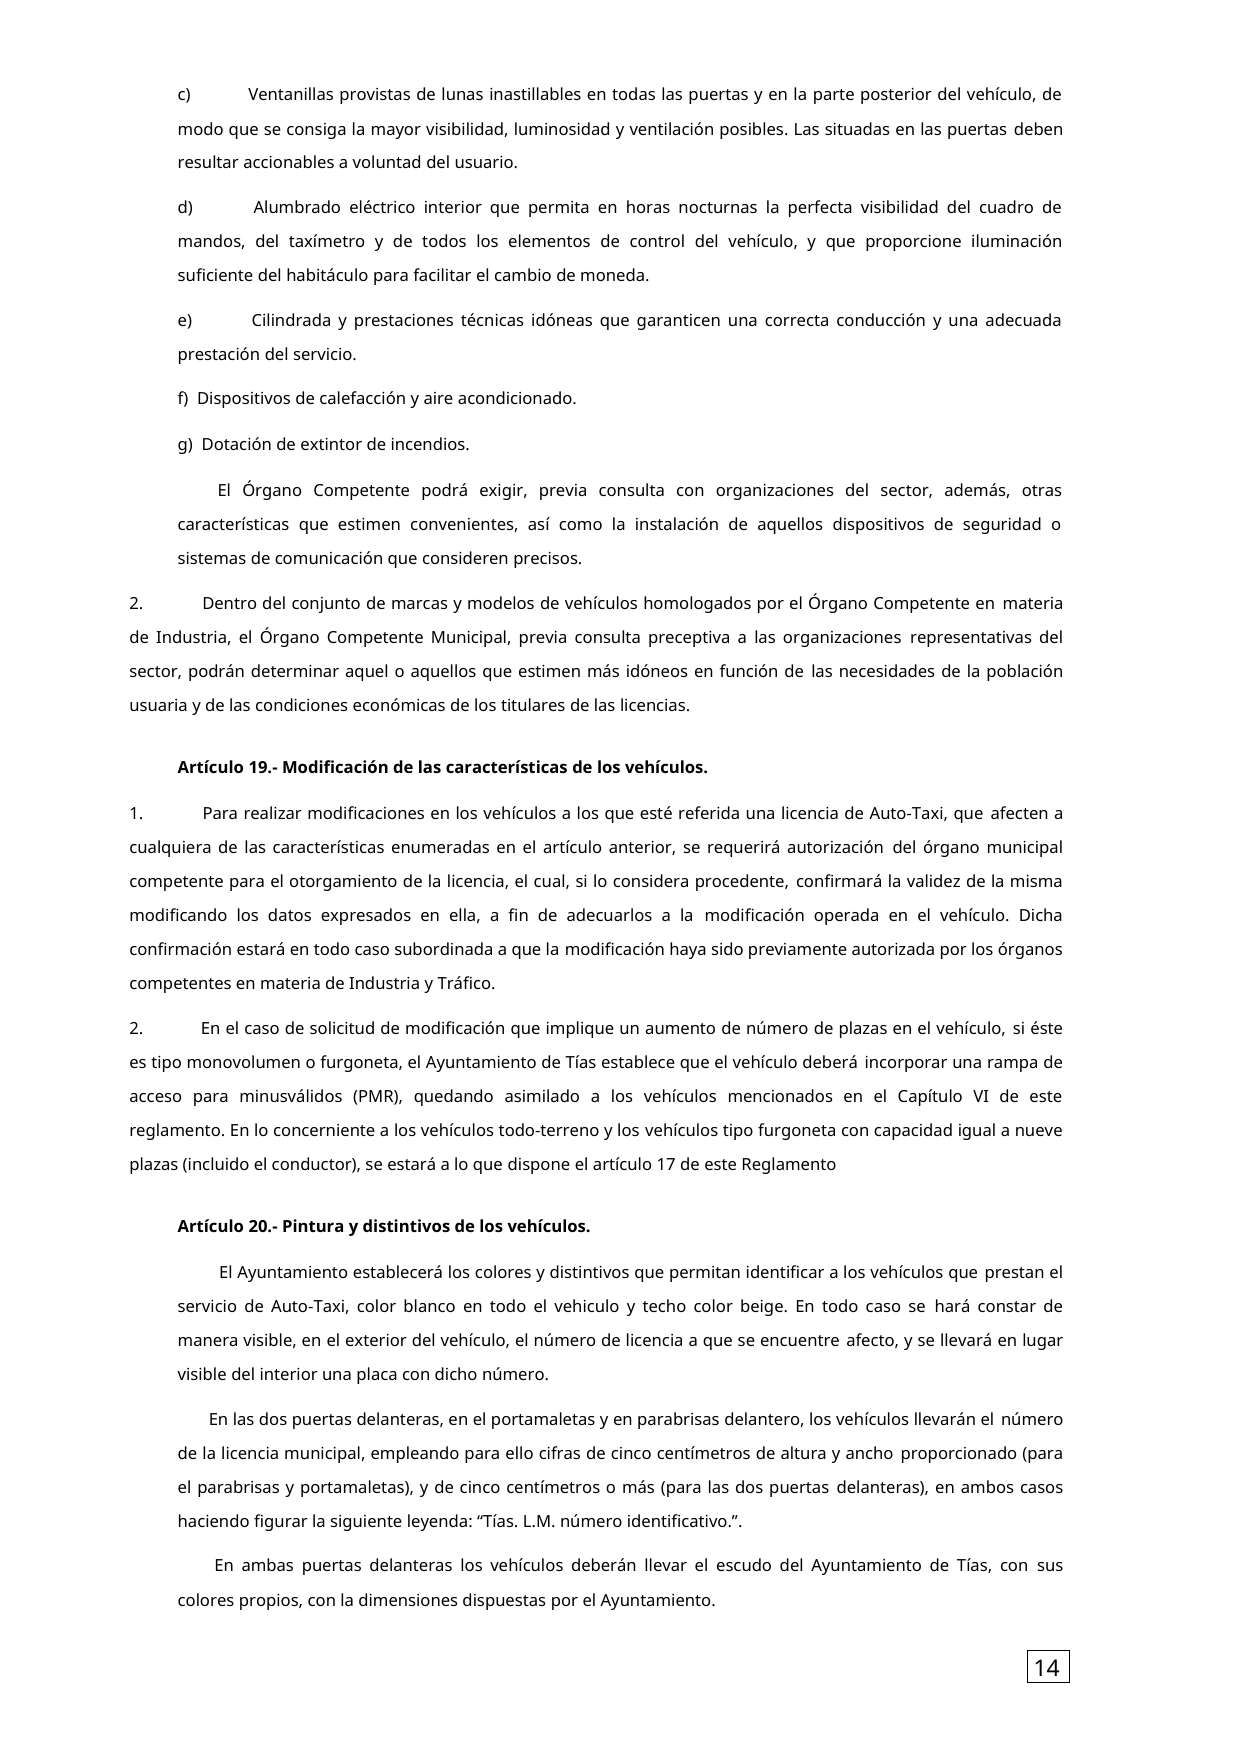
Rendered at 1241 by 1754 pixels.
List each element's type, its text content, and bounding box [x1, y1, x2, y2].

list Alumbrado eléctrico interior que permita en horas nocturnas la perfecta visibilidad del cuadro de mandos, del taxímetro y de todos los elementos de control del vehículo, y que proporcione iluminación suficiente del habitáculo para facilitar el cambio de moneda. [177, 196, 1063, 287]
list Dotación de extintor de incendios. [177, 433, 1076, 455]
list Dispositivos de calefacción y aire acondicionado. [177, 387, 1076, 410]
text El Ayuntamiento establecerá los colores y distintivos que permitan identificar a los vehículos que prestan el servicio de Auto-Taxi, color blanco en todo el vehiculo y techo color beige. En todo caso se hará constar de manera visible, en el exterior del vehículo, el número de licencia a que se encuentre afecto, y se llevará en lugar visible del interior una placa con dicho número. [177, 1260, 1063, 1385]
text En ambas puertas delanteras los vehículos deberán llevar el escudo del Ayuntamiento de Tías, con sus colores propios, con la dimensiones dispuestas por el Ayuntamiento. [177, 1554, 1063, 1611]
subtitle Artículo 19.- Modificación de las características de los vehículos. [177, 756, 1076, 778]
list Para realizar modificaciones en los vehículos a los que esté referida una licencia de Auto-Taxi, que afecten a cualquiera de las características enumeradas en el artículo anterior, se requerirá autorización del órgano municipal competente para el otorgamiento de la licencia, el cual, si lo considera procedente, confirmará la validez de la misma modificando los datos expresados en ella, a fin de adecuarlos a la modificación operada en el vehículo. Dicha confirmación estará en todo caso subordinada a que la modificación haya sido previamente autorizada por los órganos competentes en materia de Industria y Tráfico. [129, 801, 1063, 994]
list Ventanillas provistas de lunas inastillables en todas las puertas y en la parte posterior del vehículo, de modo que se consiga la mayor visibilidad, luminosidad y ventilación posibles. Las situadas en las puertas deben resultar accionables a voluntad del usuario. [177, 83, 1063, 174]
list Cilindrada y prestaciones técnicas idóneas que garanticen una correcta conducción y una adecuada prestación del servicio. [177, 308, 1063, 365]
list Dentro del conjunto de marcas y modelos de vehículos homologados por el Órgano Competente en materia de Industria, el Órgano Competente Municipal, previa consulta preceptiva a las organizaciones representativas del sector, podrán determinar aquel o aquellos que estimen más idóneos en función de las necesidades de la población usuaria y de las condiciones económicas de los titulares de las licencias. [129, 591, 1063, 716]
subtitle Artículo 20.- Pintura y distintivos de los vehículos. [177, 1215, 1076, 1237]
text En las dos puertas delanteras, en el portamaletas y en parabrisas delantero, los vehículos llevarán el número de la licencia municipal, empleando para ello cifras de cinco centímetros de altura y ancho proporcionado (para el parabrisas y portamaletas), y de cinco centímetros o más (para las dos puertas delanteras), en ambos casos haciendo figurar la siguiente leyenda: “Tías. L.M. número identificativo.”. [177, 1407, 1063, 1532]
list En el caso de solicitud de modificación que implique un aumento de número de plazas en el vehículo, si éste es tipo monovolumen o furgoneta, el Ayuntamiento de Tías establece que el vehículo deberá incorporar una rampa de acceso para minusválidos (PMR), quedando asimilado a los vehículos mencionados en el Capítulo VI de este reglamento. En lo concerniente a los vehículos todo-terreno y los vehículos tipo furgoneta con capacidad igual a nueve plazas (incluido el conductor), se estará a lo que dispone el artículo 17 de este Reglamento [129, 1016, 1063, 1175]
text El Órgano Competente podrá exigir, previa consulta con organizaciones del sector, además, otras características que estimen convenientes, así como la instalación de aquellos dispositivos de seguridad o sistemas de comunicación que consideren precisos. [177, 478, 1063, 569]
